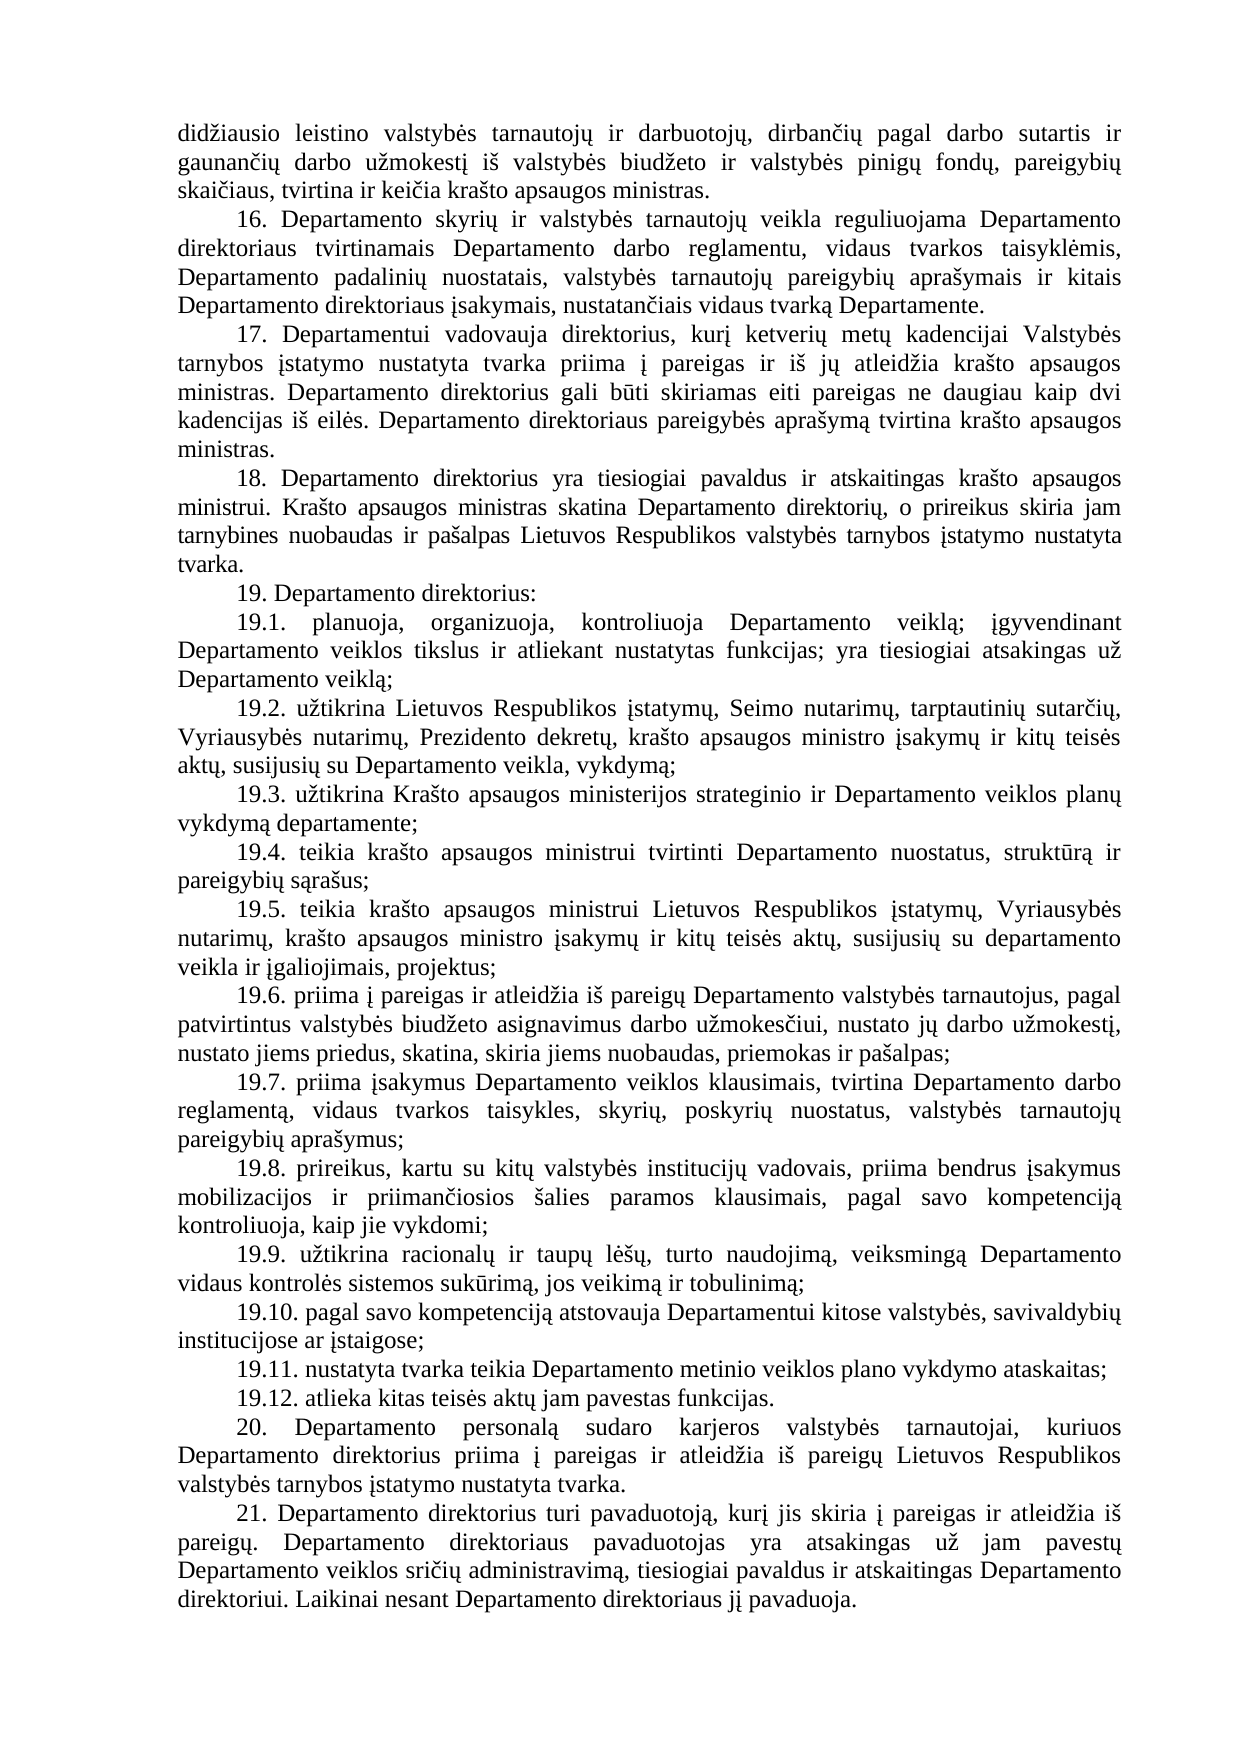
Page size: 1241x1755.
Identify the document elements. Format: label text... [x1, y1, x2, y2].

text 19.4. teikia krašto apsaugos ministrui tvirtinti Departamento nuostatus, struktūrą ir pareigybių sąrašus; [177, 837, 1122, 894]
text 19.8. prireikus, kartu su kitų valstybės institucijų vadovais, priima bendrus įsakymus mobilizacijos ir priimančiosios šalies paramos klausimais, pagal savo kompetenciją kontroliuoja, kaip jie vykdomi; [177, 1153, 1122, 1239]
text 19. Departamento direktorius: [177, 578, 1122, 607]
text 20. Departamento personalą sudaro karjeros valstybės tarnautojai, kuriuos Departamento direktorius priima į pareigas ir atleidžia iš pareigų Lietuvos Respublikos valstybės tarnybos įstatymo nustatyta tvarka. [177, 1412, 1122, 1498]
text 18. Departamento direktorius yra tiesiogiai pavaldus ir atskaitingas krašto apsaugos ministrui. Krašto apsaugos ministras skatina Departamento direktorių, o prireikus skiria jam tarnybines nuobaudas ir pašalpas Lietuvos Respublikos valstybės tarnybos įstatymo nustatyta tvarka. [177, 463, 1122, 578]
text 19.1. planuoja, organizuoja, kontroliuoja Departamento veiklą; įgyvendinant Departamento veiklos tikslus ir atliekant nustatytas funkcijas; yra tiesiogiai atsakingas už Departamento veiklą; [177, 607, 1122, 693]
text 19.2. užtikrina Lietuvos Respublikos įstatymų, Seimo nutarimų, tarptautinių sutarčių, Vyriausybės nutarimų, Prezidento dekretų, krašto apsaugos ministro įsakymų ir kitų teisės aktų, susijusių su Departamento veikla, vykdymą; [177, 693, 1122, 779]
text didžiausio leistino valstybės tarnautojų ir darbuotojų, dirbančių pagal darbo sutartis ir gaunančių darbo užmokestį iš valstybės biudžeto ir valstybės pinigų fondų, pareigybių skaičiaus, tvirtina ir keičia krašto apsaugos ministras. [177, 118, 1122, 204]
text 16. Departamento skyrių ir valstybės tarnautojų veikla reguliuojama Departamento direktoriaus tvirtinamais Departamento darbo reglamentu, vidaus tvarkos taisyklėmis, Departamento padalinių nuostatais, valstybės tarnautojų pareigybių aprašymais ir kitais Departamento direktoriaus įsakymais, nustatančiais vidaus tvarką Departamente. [177, 204, 1122, 319]
text 19.12. atlieka kitas teisės aktų jam pavestas funkcijas. [177, 1383, 1122, 1412]
text 19.9. užtikrina racionalų ir taupų lėšų, turto naudojimą, veiksmingą Departamento vidaus kontrolės sistemos sukūrimą, jos veikimą ir tobulinimą; [177, 1239, 1122, 1297]
text 19.6. priima į pareigas ir atleidžia iš pareigų Departamento valstybės tarnautojus, pagal patvirtintus valstybės biudžeto asignavimus darbo užmokesčiui, nustato jų darbo užmokestį, nustato jiems priedus, skatina, skiria jiems nuobaudas, priemokas ir pašalpas; [177, 981, 1122, 1067]
text 17. Departamentui vadovauja direktorius, kurį ketverių metų kadencijai Valstybės tarnybos įstatymo nustatyta tvarka priima į pareigas ir iš jų atleidžia krašto apsaugos ministras. Departamento direktorius gali būti skiriamas eiti pareigas ne daugiau kaip dvi kadencijas iš eilės. Departamento direktoriaus pareigybės aprašymą tvirtina krašto apsaugos ministras. [177, 319, 1122, 463]
text 19.3. užtikrina Krašto apsaugos ministerijos strateginio ir Departamento veiklos planų vykdymą departamente; [177, 779, 1122, 837]
text 21. Departamento direktorius turi pavaduotoją, kurį jis skiria į pareigas ir atleidžia iš pareigų. Departamento direktoriaus pavaduotojas yra atsakingas už jam pavestų Departamento veiklos sričių administravimą, tiesiogiai pavaldus ir atskaitingas Departamento direktoriui. Laikinai nesant Departamento direktoriaus jį pavaduoja. [177, 1498, 1122, 1613]
text 19.5. teikia krašto apsaugos ministrui Lietuvos Respublikos įstatymų, Vyriausybės nutarimų, krašto apsaugos ministro įsakymų ir kitų teisės aktų, susijusių su departamento veikla ir įgaliojimais, projektus; [177, 894, 1122, 981]
text 19.10. pagal savo kompetenciją atstovauja Departamentui kitose valstybės, savivaldybių institucijose ar įstaigose; [177, 1297, 1122, 1354]
text 19.7. priima įsakymus Departamento veiklos klausimais, tvirtina Departamento darbo reglamentą, vidaus tvarkos taisykles, skyrių, poskyrių nuostatus, valstybės tarnautojų pareigybių aprašymus; [177, 1067, 1122, 1153]
text 19.11. nustatyta tvarka teikia Departamento metinio veiklos plano vykdymo ataskaitas; [177, 1354, 1122, 1383]
